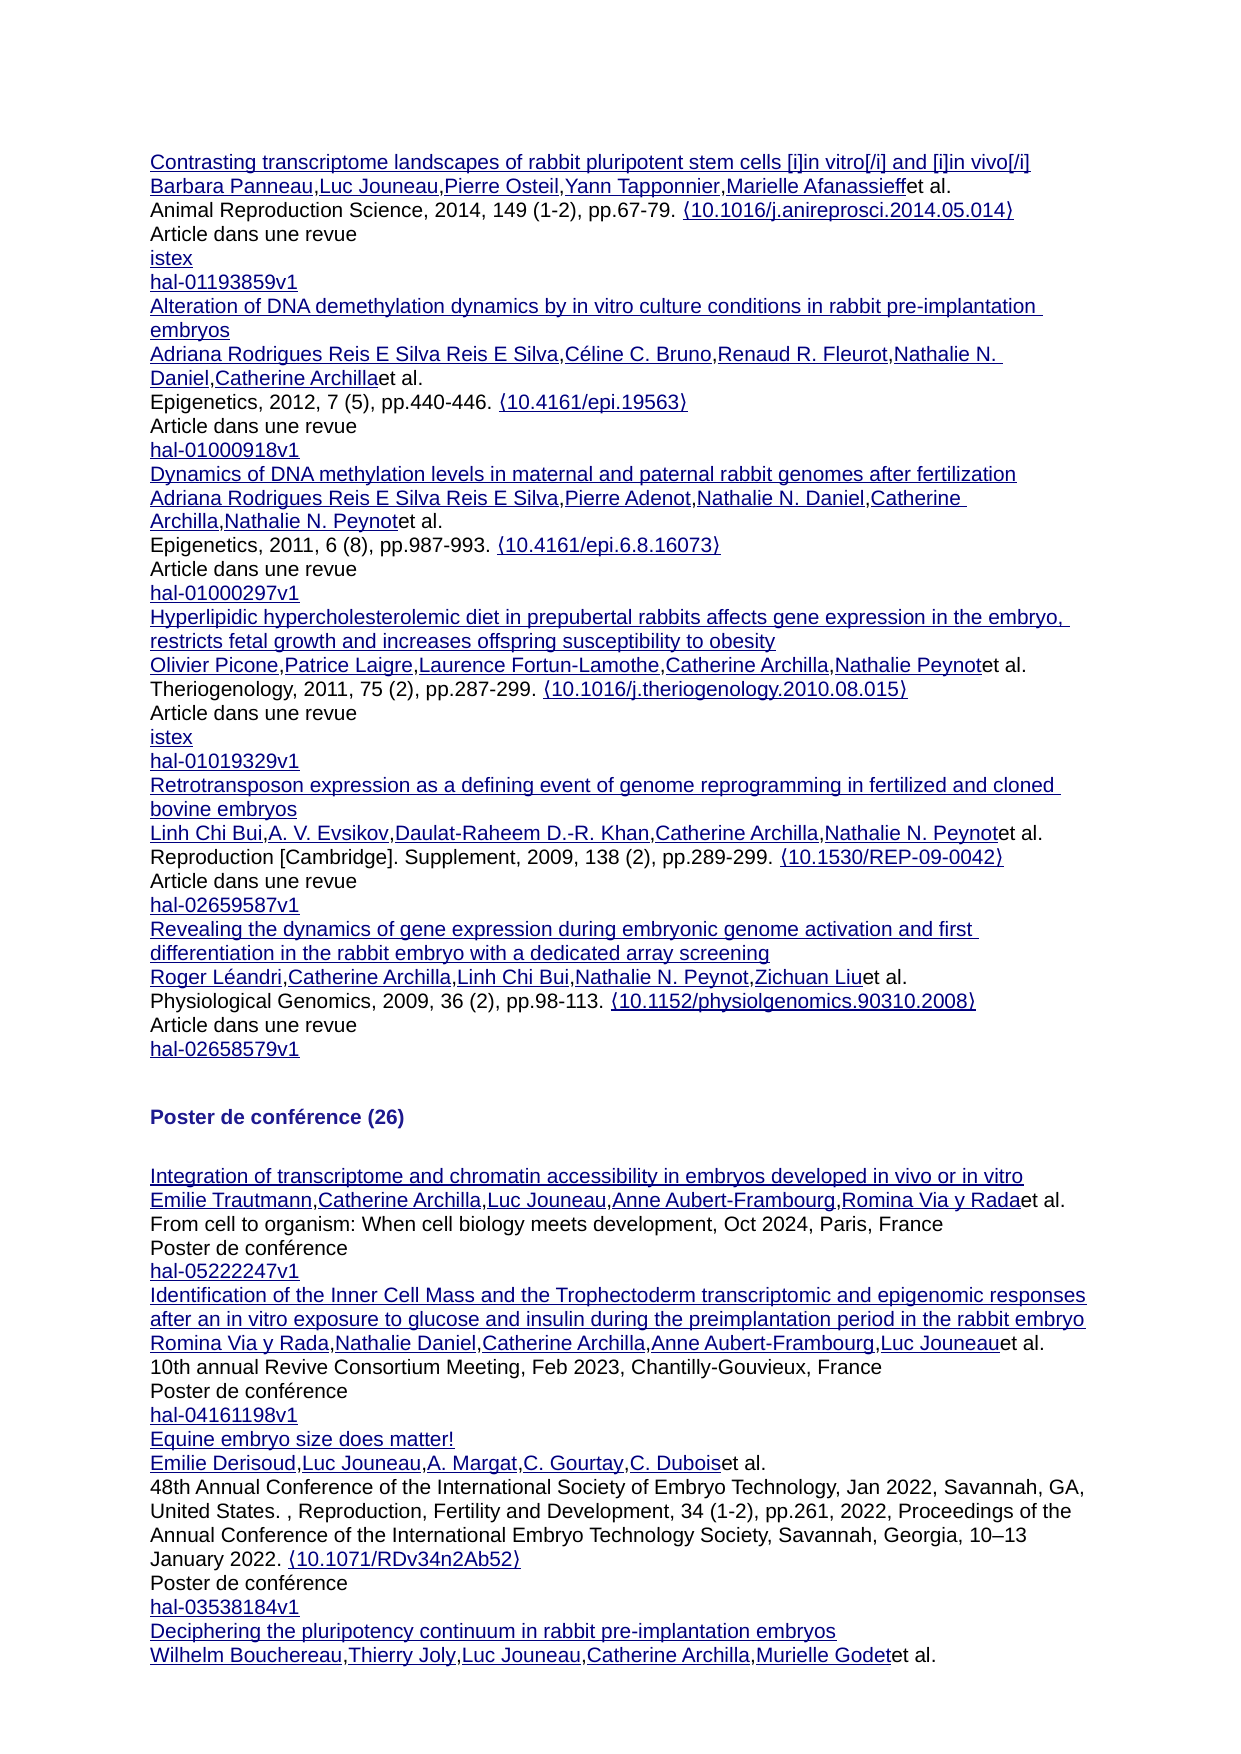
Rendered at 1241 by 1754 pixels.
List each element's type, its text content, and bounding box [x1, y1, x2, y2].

subtitle Poster de conférence (26) [150, 1105, 1090, 1129]
table_cell Hyperlipidic hypercholesterolemic diet in prepubertal rabbits affects gene expression in the embryo, restricts fetal growth and increases offspring susceptibility to obesity Olivier Picone,Patrice Laigre,Laurence Fortun-Lamothe,Catherine Archilla,Nathalie Peynotet al. Theriogenology, 2011, 75 (2), pp.287-299. ⟨10.1016/j.theriogenology.2010.08.015⟩ Article dans une revue istex hal-01019329v1 [150, 605, 1090, 773]
table_cell Dynamics of DNA methylation levels in maternal and paternal rabbit genomes after fertilization Adriana Rodrigues Reis E Silva Reis E Silva,Pierre Adenot,Nathalie N. Daniel,Catherine Archilla,Nathalie N. Peynotet al. Epigenetics, 2011, 6 (8), pp.987-993. ⟨10.4161/epi.6.8.16073⟩ Article dans une revue hal-01000297v1 [150, 461, 1090, 605]
table_cell Equine embryo size does matter! Emilie Derisoud,Luc Jouneau,A. Margat,C. Gourtay,C. Duboiset al. 48th Annual Conference of the International Society of Embryo Technology, Jan 2022, Savannah, GA, United States. , Reproduction, Fertility and Development, 34 (1-2), pp.261, 2022, Proceedings of the Annual Conference of the International Embryo Technology Society, Savannah, Georgia, 10–13 January 2022. ⟨10.1071/RDv34n2Ab52⟩ Poster de conférence hal-03538184v1 [150, 1427, 1090, 1619]
table_cell Revealing the dynamics of gene expression during embryonic genome activation and first differentiation in the rabbit embryo with a dedicated array screening Roger Léandri,Catherine Archilla,Linh Chi Bui,Nathalie N. Peynot,Zichuan Liuet al. Physiological Genomics, 2009, 36 (2), pp.98-113. ⟨10.1152/physiolgenomics.90310.2008⟩ Article dans une revue hal-02658579v1 [150, 917, 1090, 1060]
table_cell Deciphering the pluripotency continuum in rabbit pre-implantation embryos Wilhelm Bouchereau,Thierry Joly,Luc Jouneau,Catherine Archilla,Murielle Godetet al. [150, 1619, 1090, 1667]
table_cell Alteration of DNA demethylation dynamics by in vitro culture conditions in rabbit pre-implantation embryos Adriana Rodrigues Reis E Silva Reis E Silva,Céline C. Bruno,Renaud R. Fleurot,Nathalie N. Daniel,Catherine Archillaet al. Epigenetics, 2012, 7 (5), pp.440-446. ⟨10.4161/epi.19563⟩ Article dans une revue hal-01000918v1 [150, 294, 1090, 461]
table_cell Contrasting transcriptome landscapes of rabbit pluripotent stem cells [i]in vitro[/i] and [i]in vivo[/i] Barbara Panneau,Luc Jouneau,Pierre Osteil,Yann Tapponnier,Marielle Afanassieffet al. Animal Reproduction Science, 2014, 149 (1-2), pp.67-79. ⟨10.1016/j.anireprosci.2014.05.014⟩ Article dans une revue istex hal-01193859v1 [150, 150, 1090, 294]
table_header Integration of transcriptome and chromatin accessibility in embryos developed in vivo or in vitro Emilie Trautmann,Catherine Archilla,Luc Jouneau,Anne Aubert-Frambourg,Romina Via y Radaet al. From cell to organism: When cell biology meets development, Oct 2024, Paris, France Poster de conférence hal-05222247v1 [150, 1164, 1090, 1283]
table_cell Identification of the Inner Cell Mass and the Trophectoderm transcriptomic and epigenomic responses after an in vitro exposure to glucose and insulin during the preimplantation period in the rabbit embryo Romina Via y Rada,Nathalie Daniel,Catherine Archilla,Anne Aubert-Frambourg,Luc Jouneauet al. 10th annual Revive Consortium Meeting, Feb 2023, Chantilly-Gouvieux, France Poster de conférence hal-04161198v1 [150, 1283, 1090, 1427]
table_cell Retrotransposon expression as a defining event of genome reprogramming in fertilized and cloned bovine embryos Linh Chi Bui,A. V. Evsikov,Daulat-Raheem D.-R. Khan,Catherine Archilla,Nathalie N. Peynotet al. Reproduction [Cambridge]. Supplement, 2009, 138 (2), pp.289-299. ⟨10.1530/REP-09-0042⟩ Article dans une revue hal-02659587v1 [150, 773, 1090, 917]
